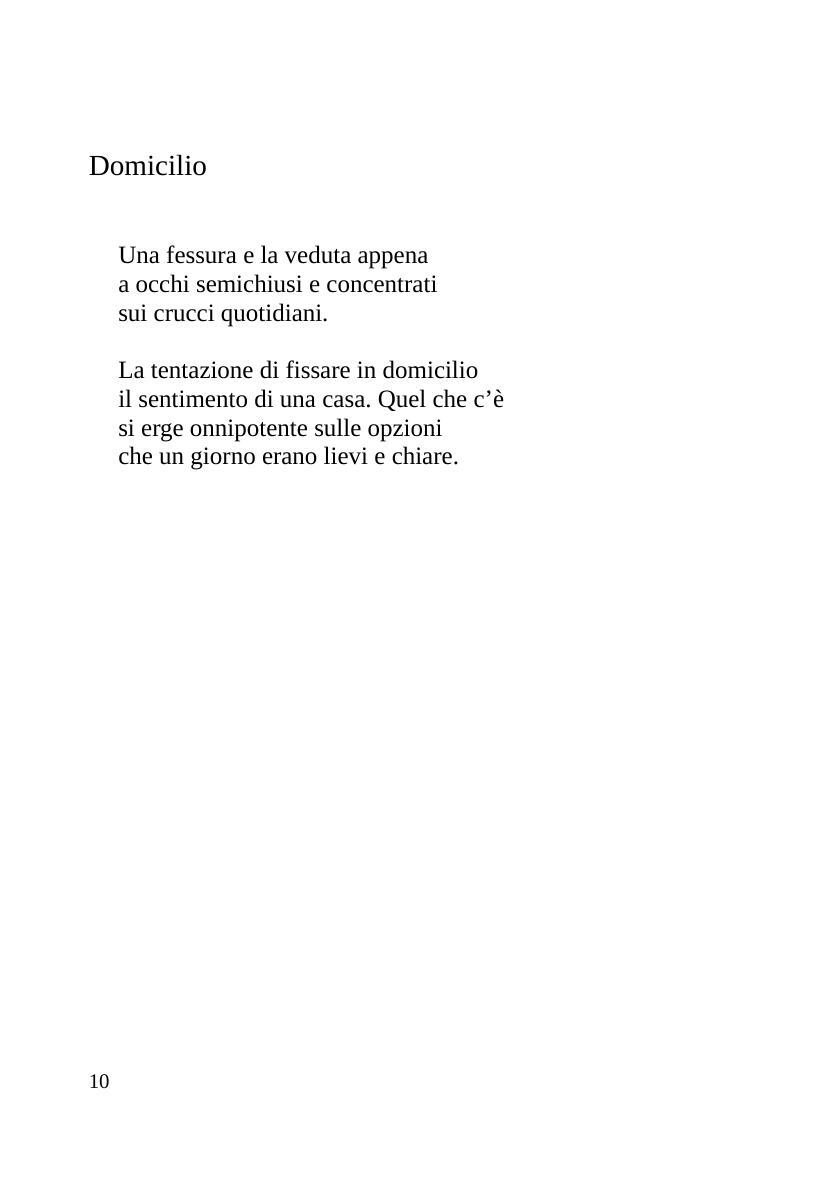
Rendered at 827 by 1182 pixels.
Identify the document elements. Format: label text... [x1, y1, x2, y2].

text che un giorno erano lievi e chiare. [88, 441, 738, 470]
text sui crucci quotidiani. [88, 298, 738, 326]
text La tentazione di fissare in domicilio [88, 355, 738, 384]
text Domicilio [88, 148, 738, 181]
text Una fessura e la veduta appena [88, 240, 738, 269]
text a occhi semichiusi e concentrati [88, 269, 738, 298]
text si erge onnipotente sulle opzioni [88, 413, 738, 441]
text il sentimento di una casa. Quel che c’è [88, 384, 738, 413]
